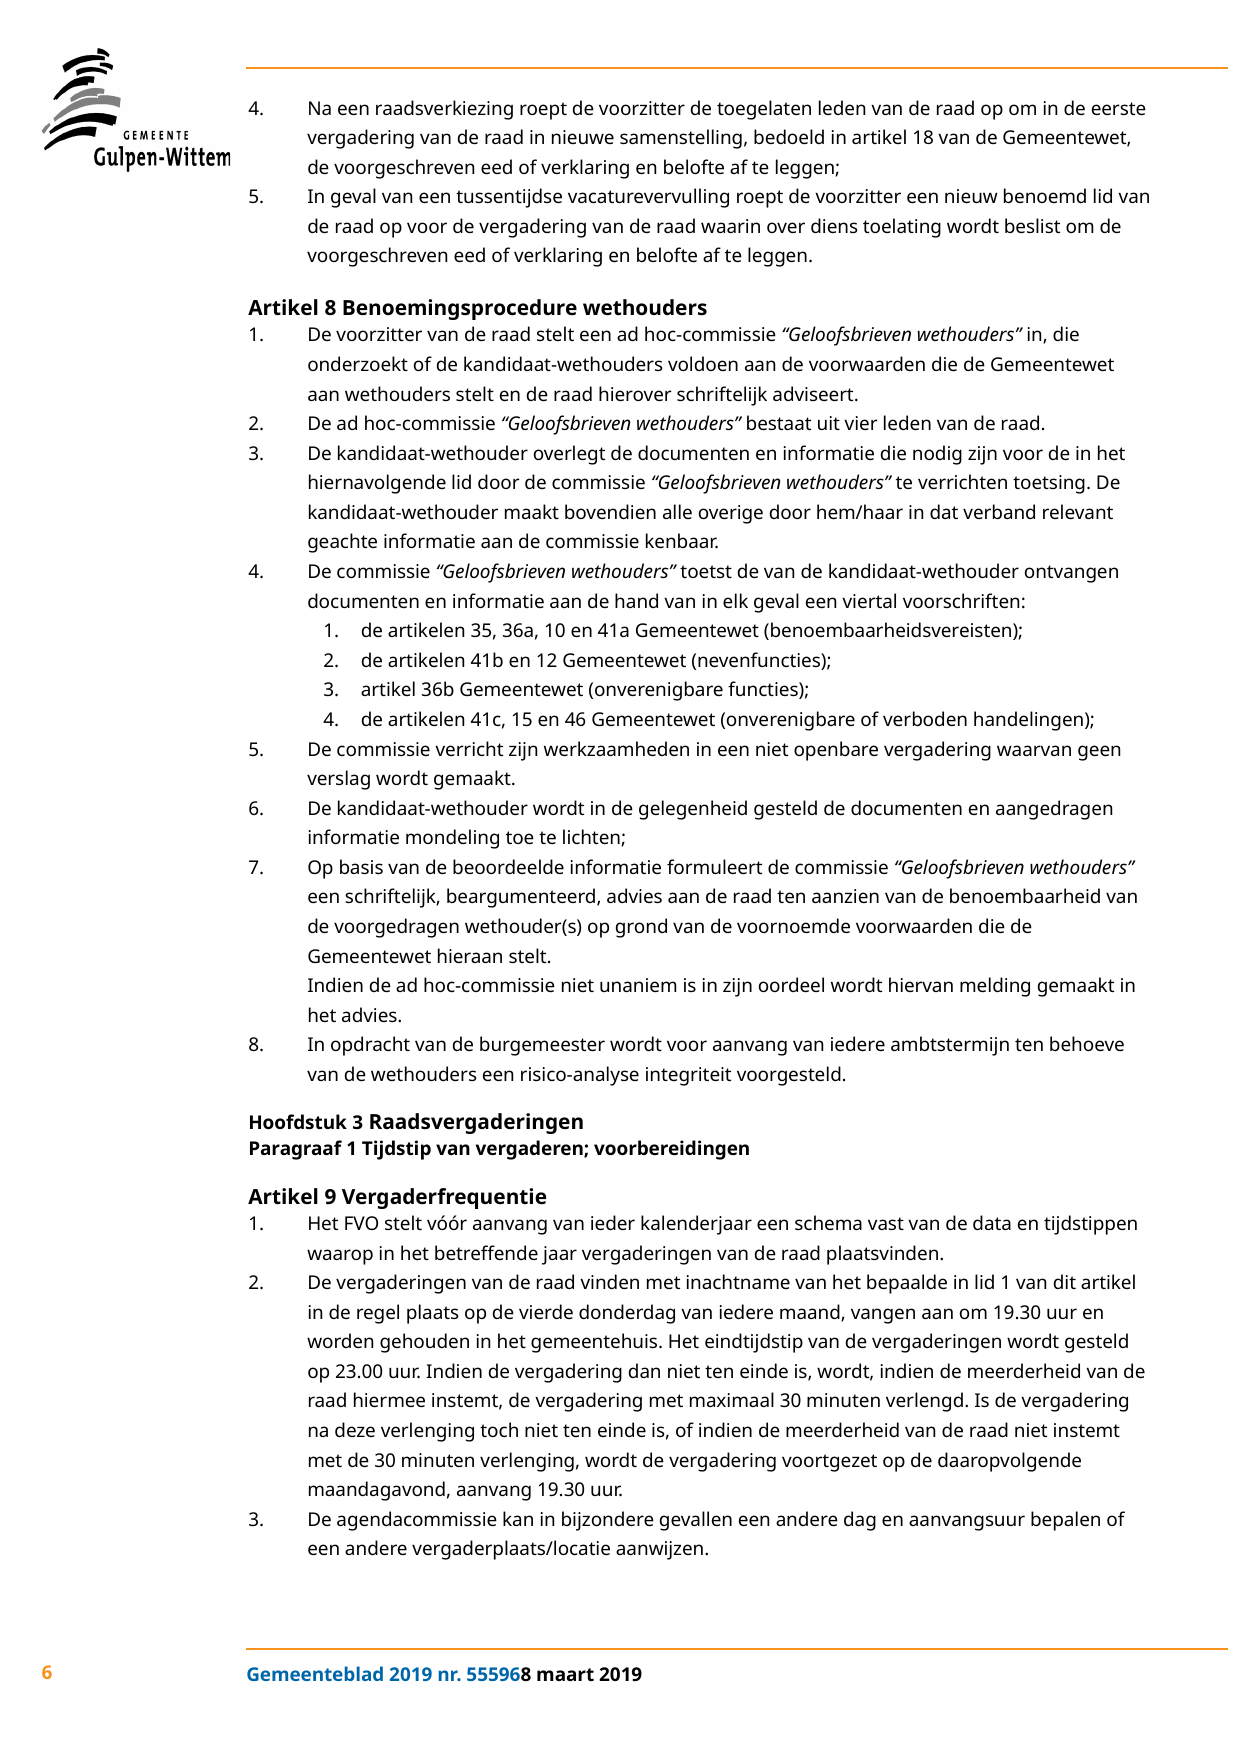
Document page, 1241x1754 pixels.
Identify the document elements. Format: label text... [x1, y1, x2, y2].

list In opdracht van de burgemeester wordt voor aanvang van iedere ambtstermijn ten behoeve van de wethouders een risico-analyse integriteit voorgesteld. [248, 1032, 1152, 1087]
list De agendacommissie kan in bijzondere gevallen een andere dag en aanvangsuur bepalen of een andere vergaderplaats/locatie aanwijzen. [248, 1506, 1152, 1561]
list De kandidaat-wethouder overlegt de documenten en informatie die nodig zijn voor de in het hiernavolgende lid door de commissie “Geloofsbrieven wethouders” te verrichten toetsing. De kandidaat-wethouder maakt bovendien alle overige door hem/haar in dat verband relevant geachte informatie aan de commissie kenbaar. [248, 440, 1152, 554]
list Op basis van de beoordeelde informatie formuleert de commissie “Geloofsbrieven wethouders” een schriftelijk, beargumenteerd, advies aan de raad ten aanzien van de benoembaarheid van de voorgedragen wethouder(s) op grond van de voornoemde voorwaarden die de Gemeentewet hieraan stelt. [248, 854, 1152, 968]
list De vergaderingen van de raad vinden met inachtname van het bepaalde in lid 1 van dit artikel in de regel plaats op de vierde donderdag van iedere maand, vangen aan om 19.30 uur en worden gehouden in het gemeentehuis. Het eindtijdstip van de vergaderingen wordt gesteld op 23.00 uur. Indien de vergadering dan niet ten einde is, wordt, indien de meerderheid van de raad hiermee instemt, de vergadering met maximaal 30 minuten verlengd. Is de vergadering na deze verlenging toch niet ten einde is, of indien de meerderheid van de raad niet instemt met de 30 minuten verlenging, wordt de vergadering voortgezet op de daaropvolgende maandagavond, aanvang 19.30 uur. [248, 1269, 1152, 1502]
text Paragraaf 1 Tijdstip van vergaderen; voorbereidingen [248, 1135, 1152, 1161]
list Indien de ad hoc-commissie niet unaniem is in zijn oordeel wordt hiervan melding gemaakt in het advies. [248, 972, 1152, 1028]
picture [41, 47, 231, 172]
list de artikelen 35, 36a, 10 en 41a Gemeentewet (benoembaarheidsvereisten); [323, 617, 1152, 643]
list de artikelen 41c, 15 en 46 Gemeentewet (onverenigbare of verboden handelingen); [323, 706, 1152, 732]
list De ad hoc-commissie “Geloofsbrieven wethouders” bestaat uit vier leden van de raad. [248, 410, 1152, 436]
list de artikelen 41b en 12 Gemeentewet (nevenfuncties); [323, 647, 1152, 673]
list De kandidaat-wethouder wordt in de gelegenheid gesteld de documenten en aangedragen informatie mondeling toe te lichten; [248, 795, 1152, 850]
list De commissie verricht zijn werkzaamheden in een niet openbare vergadering waarvan geen verslag wordt gemaakt. [248, 736, 1152, 791]
list Na een raadsverkiezing roept de voorzitter de toegelaten leden van de raad op om in de eerste vergadering van de raad in nieuwe samenstelling, bedoeld in artikel 18 van de Gemeentewet, de voorgeschreven eed of verklaring en belofte af te leggen; [248, 95, 1152, 180]
list artikel 36b Gemeentewet (onverenigbare functies); [323, 677, 1152, 702]
text Hoofdstuk 3 Raadsvergaderingen [248, 1107, 1152, 1135]
list De voorzitter van de raad stelt een ad hoc-commissie “Geloofsbrieven wethouders” in, die onderzoekt of de kandidaat-wethouders voldoen aan de voorwaarden die de Gemeentewet aan wethouders stelt en de raad hierover schriftelijk adviseert. [248, 322, 1152, 406]
list De commissie “Geloofsbrieven wethouders” toetst de van de kandidaat-wethouder ontvangen documenten en informatie aan de hand van in elk geval een viertal voorschriften: [248, 558, 1152, 613]
list Het FVO stelt vóór aanvang van ieder kalenderjaar een schema vast van de data en tijdstippen waarop in het betreffende jaar vergaderingen van de raad plaatsvinden. [248, 1210, 1152, 1266]
text Artikel 8 Benoemingsprocedure wethouders [248, 293, 1152, 322]
list In geval van een tussentijdse vacaturevervulling roept de voorzitter een nieuw benoemd lid van de raad op voor de vergadering van de raad waarin over diens toelating wordt beslist om de voorgeschreven eed of verklaring en belofte af te leggen. [248, 183, 1152, 268]
text Artikel 9 Vergaderfrequentie [248, 1182, 1152, 1210]
